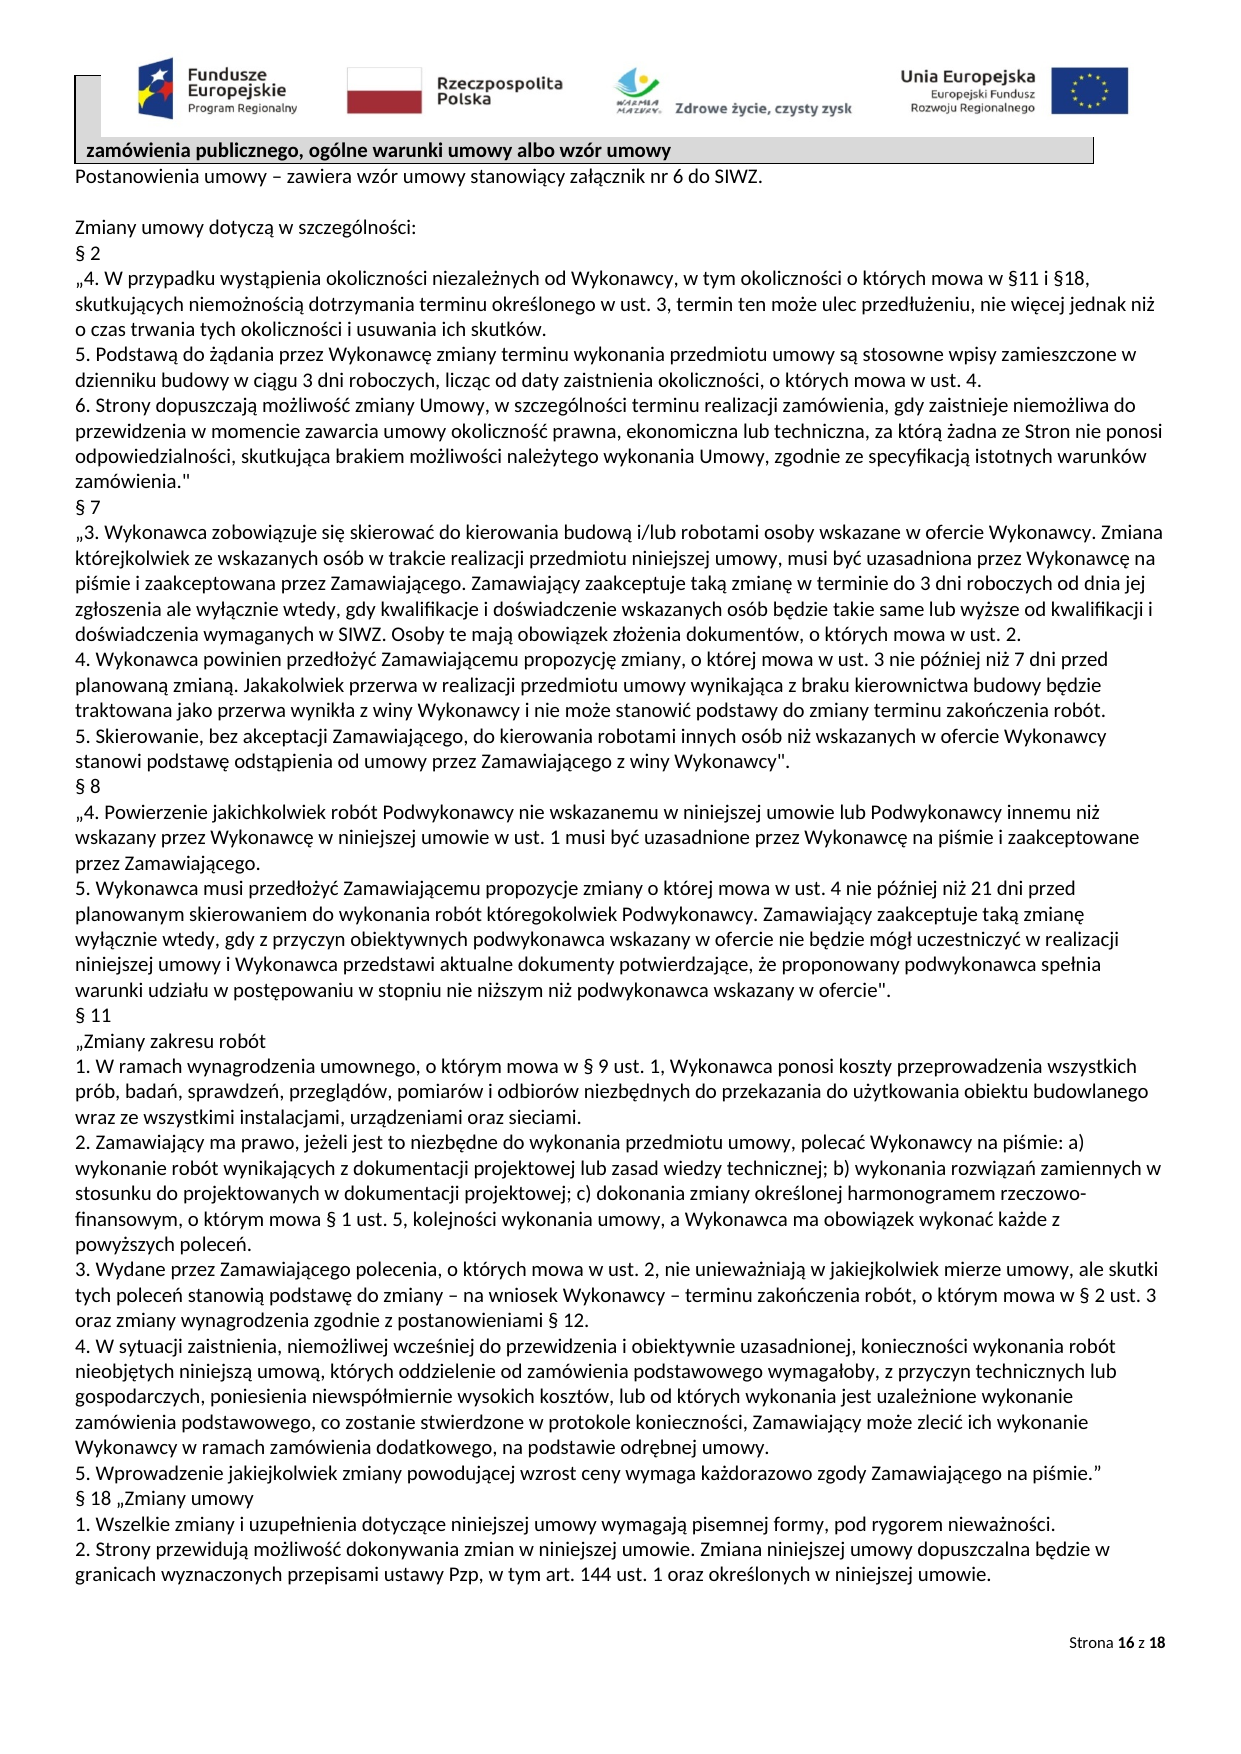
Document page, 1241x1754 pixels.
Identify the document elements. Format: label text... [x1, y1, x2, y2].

text § 7 [75, 494, 1165, 519]
text 5. Wprowadzenie jakiejkolwiek zmiany powodującej wzrost ceny wymaga każdorazowo zgody Zamawiającego na piśmie.” [75, 1460, 1165, 1485]
text 5. Podstawą do żądania przez Wykonawcę zmiany terminu wykonania przedmiotu umowy są stosowne wpisy zamieszczone w dzienniku budowy w ciągu 3 dni roboczych, licząc od daty zaistnienia okoliczności, o których mowa w ust. 4. [75, 342, 1165, 392]
text „4. W przypadku wystąpienia okoliczności niezależnych od Wykonawcy, w tym okoliczności o których mowa w §11 i §18, skutkujących niemożnością dotrzymania terminu określonego w ust. 3, termin ten może ulec przedłużeniu, nie więcej jednak niż o czas trwania tych okoliczności i usuwania ich skutków. [75, 265, 1165, 342]
text Zmiany umowy dotyczą w szczególności: [75, 214, 1165, 240]
text 2. Zamawiający ma prawo, jeżeli jest to niezbędne do wykonania przedmiotu umowy, polecać Wykonawcy na piśmie: a) wykonanie robót wynikających z dokumentacji projektowej lub zasad wiedzy technicznej; b) wykonania rozwiązań zamiennych w stosunku do projektowanych w dokumentacji projektowej; c) dokonania zmiany określonej harmonogramem rzeczowo-finansowym, o którym mowa § 1 ust. 5, kolejności wykonania umowy, a Wykonawca ma obowiązek wykonać każde z powyższych poleceń. [75, 1129, 1165, 1257]
text § 8 [75, 774, 1165, 799]
text 1. Wszelkie zmiany i uzupełnienia dotyczące niniejszej umowy wymagają pisemnej formy, pod rygorem nieważności. [75, 1511, 1165, 1536]
table_header zamówienia publicznego, ogólne warunki umowy albo wzór umowy [76, 76, 1093, 163]
text 4. W sytuacji zaistnienia, niemożliwej wcześniej do przewidzenia i obiektywnie uzasadnionej, konieczności wykonania robót nieobjętych niniejszą umową, których oddzielenie od zamówienia podstawowego wymagałoby, z przyczyn technicznych lub gospodarczych, poniesienia niewspółmiernie wysokich kosztów, lub od których wykonania jest uzależnione wykonanie zamówienia podstawowego, co zostanie stwierdzone w protokole konieczności, Zamawiający może zlecić ich wykonanie Wykonawcy w ramach zamówienia dodatkowego, na podstawie odrębnej umowy. [75, 1333, 1165, 1460]
text 2. Strony przewidują możliwość dokonywania zmian w niniejszej umowie. Zmiana niniejszej umowy dopuszczalna będzie w granicach wyznaczonych przepisami ustawy Pzp, w tym art. 144 ust. 1 oraz określonych w niniejszej umowie. [75, 1536, 1165, 1587]
text Postanowienia umowy – zawiera wzór umowy stanowiący załącznik nr 6 do SIWZ. [75, 164, 1165, 189]
text § 18 „Zmiany umowy [75, 1485, 1165, 1511]
text 5. Skierowanie, bez akceptacji Zamawiającego, do kierowania robotami innych osób niż wskazanych w ofercie Wykonawcy stanowi podstawę odstąpienia od umowy przez Zamawiającego z winy Wykonawcy". [75, 723, 1165, 774]
text 5. Wykonawca musi przedłożyć Zamawiającemu propozycje zmiany o której mowa w ust. 4 nie później niż 21 dni przed planowanym skierowaniem do wykonania robót któregokolwiek Podwykonawcy. Zamawiający zaakceptuje taką zmianę wyłącznie wtedy, gdy z przyczyn obiektywnych podwykonawca wskazany w ofercie nie będzie mógł uczestniczyć w realizacji niniejszej umowy i Wykonawca przedstawi aktualne dokumenty potwierdzające, że proponowany podwykonawca spełnia warunki udziału w postępowaniu w stopniu nie niższym niż podwykonawca wskazany w ofercie". [75, 875, 1165, 1002]
text „Zmiany zakresu robót [75, 1028, 1165, 1053]
text 4. Wykonawca powinien przedłożyć Zamawiającemu propozycję zmiany, o której mowa w ust. 3 nie później niż 7 dni przed planowaną zmianą. Jakakolwiek przerwa w realizacji przedmiotu umowy wynikająca z braku kierownictwa budowy będzie traktowana jako przerwa wynikła z winy Wykonawcy i nie może stanowić podstawy do zmiany terminu zakończenia robót. [75, 647, 1165, 723]
text „3. Wykonawca zobowiązuje się skierować do kierowania budową i/lub robotami osoby wskazane w ofercie Wykonawcy. Zmiana którejkolwiek ze wskazanych osób w trakcie realizacji przedmiotu niniejszej umowy, musi być uzasadniona przez Wykonawcę na piśmie i zaakceptowana przez Zamawiającego. Zamawiający zaakceptuje taką zmianę w terminie do 3 dni roboczych od dnia jej zgłoszenia ale wyłącznie wtedy, gdy kwalifikacje i doświadczenie wskazanych osób będzie takie same lub wyższe od kwalifikacji i doświadczenia wymaganych w SIWZ. Osoby te mają obowiązek złożenia dokumentów, o których mowa w ust. 2. [75, 519, 1165, 647]
text § 11 [75, 1002, 1165, 1028]
text 3. Wydane przez Zamawiającego polecenia, o których mowa w ust. 2, nie unieważniają w jakiejkolwiek mierze umowy, ale skutki tych poleceń stanowią podstawę do zmiany – na wniosek Wykonawcy – terminu zakończenia robót, o którym mowa w § 2 ust. 3 oraz zmiany wynagrodzenia zgodnie z postanowieniami § 12. [75, 1257, 1165, 1333]
text 6. Strony dopuszczają możliwość zmiany Umowy, w szczególności terminu realizacji zamówienia, gdy zaistnieje niemożliwa do przewidzenia w momencie zawarcia umowy okoliczność prawna, ekonomiczna lub techniczna, za którą żadna ze Stron nie ponosi odpowiedzialności, skutkująca brakiem możliwości należytego wykonania Umowy, zgodnie ze specyfikacją istotnych warunków zamówienia." [75, 392, 1165, 494]
text § 2 [75, 240, 1165, 265]
text „4. Powierzenie jakichkolwiek robót Podwykonawcy nie wskazanemu w niniejszej umowie lub Podwykonawcy innemu niż wskazany przez Wykonawcę w niniejszej umowie w ust. 1 musi być uzasadnione przez Wykonawcę na piśmie i zaakceptowane przez Zamawiającego. [75, 799, 1165, 875]
text 1. W ramach wynagrodzenia umownego, o którym mowa w § 9 ust. 1, Wykonawca ponosi koszty przeprowadzenia wszystkich prób, badań, sprawdzeń, przeglądów, pomiarów i odbiorów niezbędnych do przekazania do użytkowania obiektu budowlanego wraz ze wszystkimi instalacjami, urządzeniami oraz sieciami. [75, 1053, 1165, 1129]
